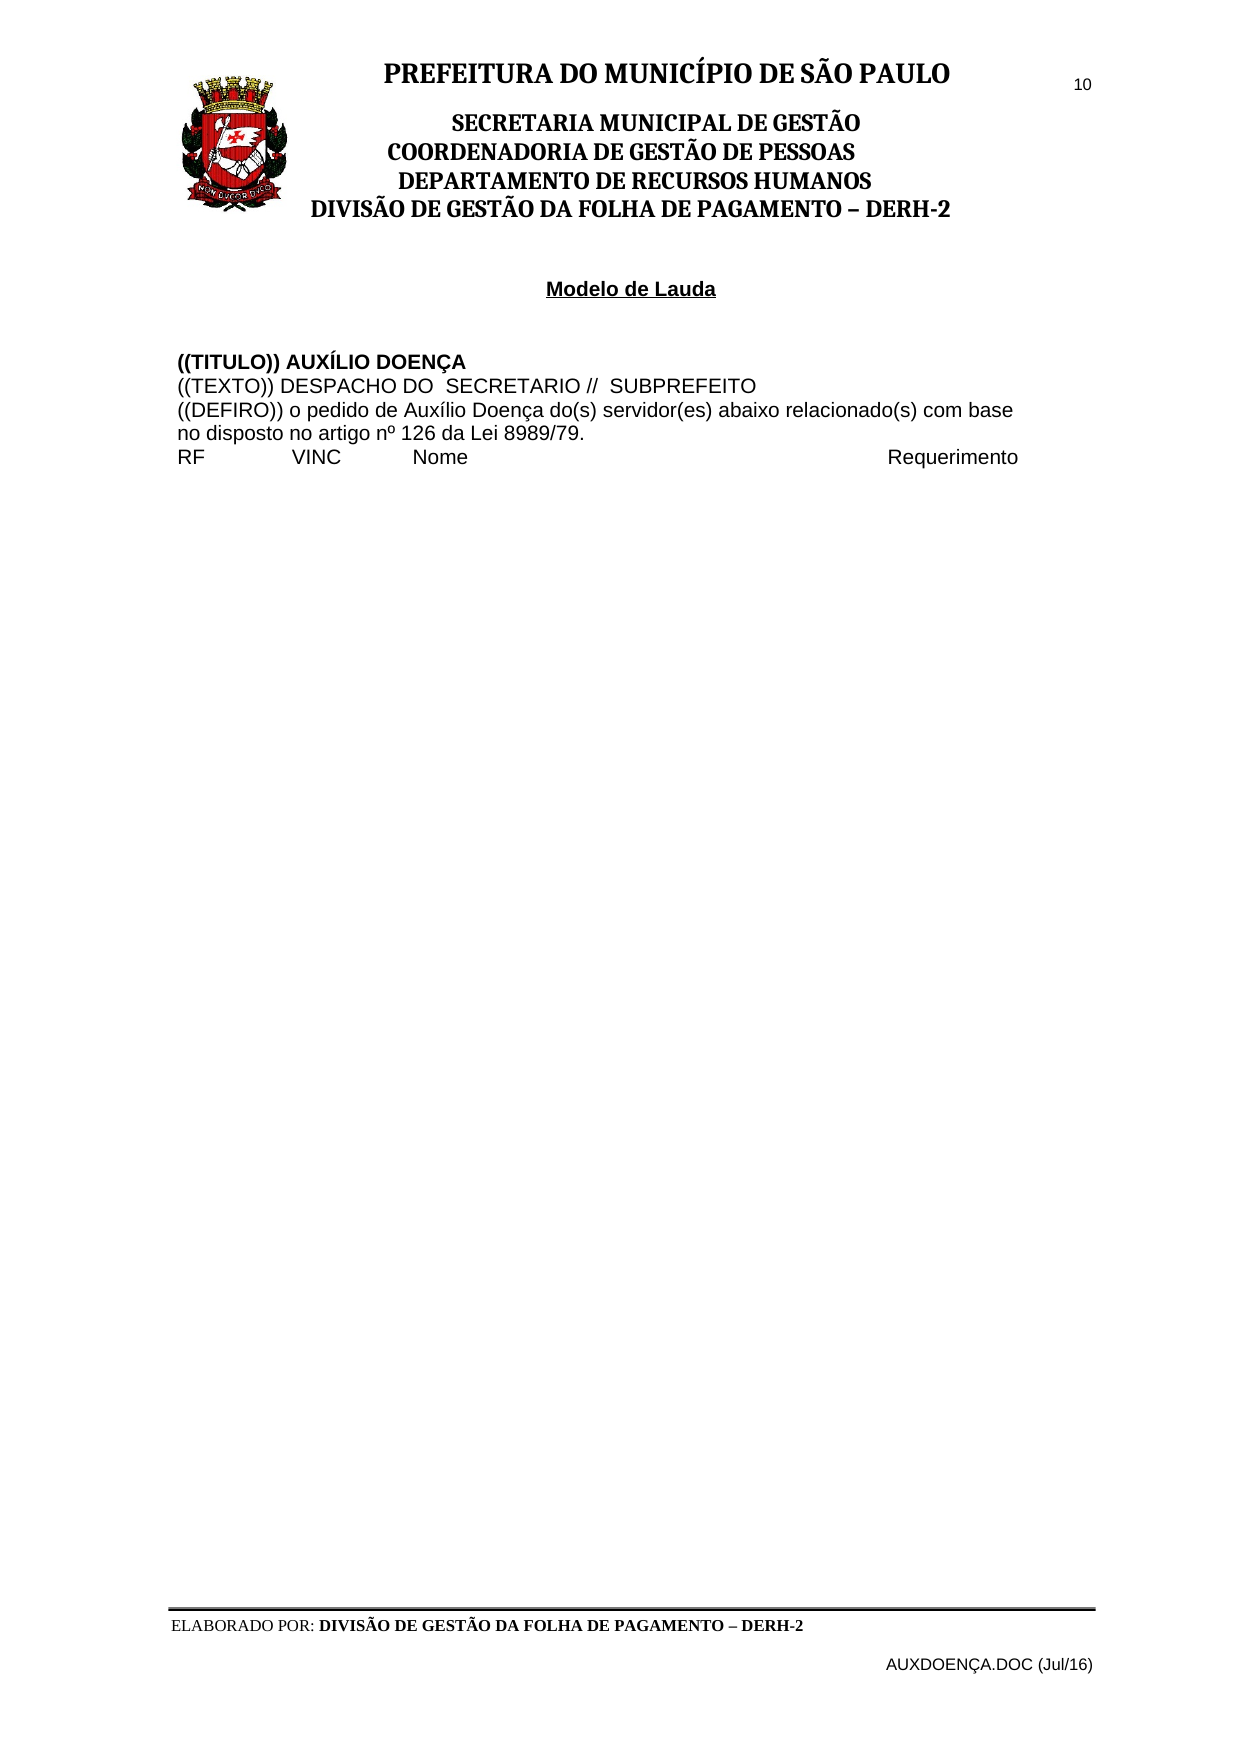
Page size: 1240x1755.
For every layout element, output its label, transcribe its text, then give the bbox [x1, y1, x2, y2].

text COORDENADORIA DE GESTÃO DE PESSOAS [387, 138, 1093, 167]
table_cell [383, 90, 1019, 94]
text AUXDOENÇA.DOC (Jul/16) [150, 1655, 1093, 1674]
text ((TEXTO)) DESPACHO DO SECRETARIO // SUBPREFEITO [177, 374, 1093, 398]
table_header PREFEITURA DO MUNICÍPIO DE SÃO PAULO [383, 56, 1019, 90]
text ELABORADO POR: DIVISÃO DE GESTÃO DA FOLHA DE PAGAMENTO – DERH-2 [171, 1616, 1093, 1635]
text SECRETARIA MUNICIPAL DE GESTÃO [452, 109, 1093, 138]
table_header 10 [1019, 56, 1092, 94]
text ((DEFIRO)) o pedido de Auxílio Doença do(s) servidor(es) abaixo relacionado(s) com base no disposto no artigo nº 126 da Lei 8989/79. [177, 399, 1039, 444]
text ((TITULO)) AUXÍLIO DOENÇA [177, 350, 1093, 374]
text DEPARTAMENTO DE RECURSOS HUMANOS [398, 167, 1093, 195]
text RF VINC Nome Requerimento [177, 444, 1093, 469]
text DIVISÃO DE GESTÃO DA FOLHA DE PAGAMENTO – DERH-2 [310, 195, 1093, 223]
text Modelo de Lauda [150, 276, 1112, 300]
